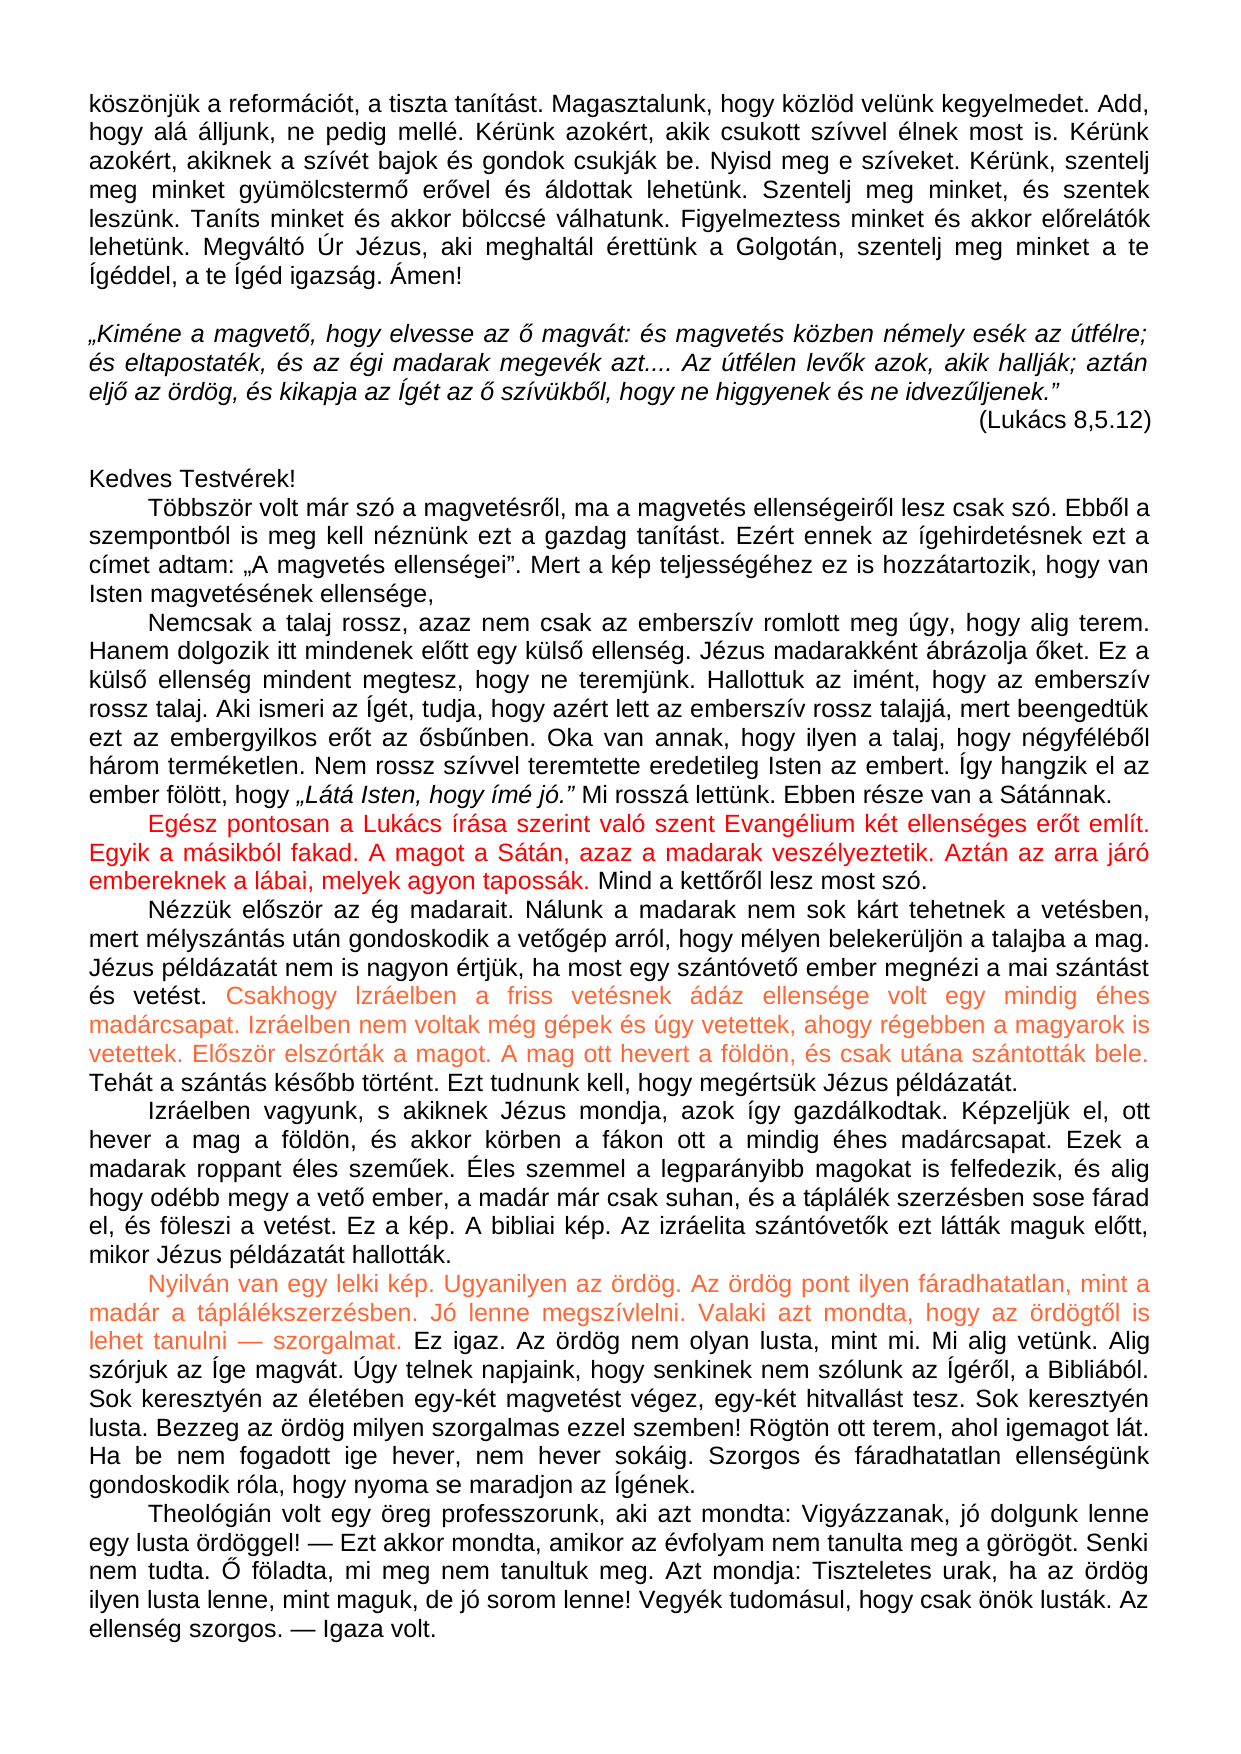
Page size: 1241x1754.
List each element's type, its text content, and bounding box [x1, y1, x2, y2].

text köszönjük a reformációt, a tiszta tanítást. Magasztalunk, hogy közlöd velünk kegyelmedet. Add, hogy alá álljunk, ne pedig mellé. Kérünk azokért, akik csukott szívvel élnek most is. Kérünk azokért, akiknek a szívét bajok és gondok csukják be. Nyisd meg e szíveket. Kérünk, szentelj meg minket gyümölcstermő erővel és áldottak lehetünk. Szentelj meg minket, és szentek leszünk. Taníts minket és akkor bölccsé válhatunk. Figyelmeztess minket és akkor előrelátók lehetünk. Megváltó Úr Jézus, aki meghaltál érettünk a Golgotán, szentelj meg minket a te Ígéddel, a te Ígéd igazság. Ámen! [88, 88, 1152, 290]
text Kedves Testvérek! [88, 464, 1152, 492]
text Izráelben vagyunk, s akiknek Jézus mondja, azok így gazdálkodtak. Képzeljük el, ott hever a mag a földön, és akkor körben a fákon ott a mindig éhes madárcsapat. Ezek a madarak roppant éles szeműek. Éles szemmel a legparányibb magokat is felfedezik, és alig hogy odébb megy a vető ember, a madár már csak suhan, és a táplálék szerzésben sose fárad el, és föleszi a vetést. Ez a kép. A bibliai kép. Az izráelita szántóvetők ezt látták maguk előtt, mikor Jézus példázatát hallották. [88, 1096, 1152, 1269]
text Nemcsak a talaj rossz, azaz nem csak az emberszív romlott meg úgy, hogy alig terem. Hanem dolgozik itt mindenek előtt egy külső ellenség. Jézus madarakként ábrázolja őket. Ez a külső ellenség mindent megtesz, hogy ne teremjünk. Hallottuk az imént, hogy az emberszív rossz talaj. Aki ismeri az Ígét, tudja, hogy azért lett az emberszív rossz talajjá, mert beengedtük ezt az embergyilkos erőt az ősbűnben. Oka van annak, hogy ilyen a talaj, hogy négyféléből három terméketlen. Nem rossz szívvel teremtette eredetileg Isten az embert. Így hangzik el az ember fölött, hogy „Látá Isten, hogy ímé jó.” Mi rosszá lettünk. Ebben része van a Sátánnak. [88, 607, 1152, 809]
text Nézzük először az ég madarait. Nálunk a madarak nem sok kárt tehetnek a vetésben, mert mélyszántás után gondoskodik a vetőgép arról, hogy mélyen belekerüljön a talajba a mag. Jézus példázatát nem is nagyon értjük, ha most egy szántóvető ember megnézi a mai szántást és vetést. Csakhogy lzráelben a friss vetésnek ádáz ellensége volt egy mindig éhes madárcsapat. Izráelben nem voltak még gépek és úgy vetettek, ahogy régebben a magyarok is vetettek. Először elszórták a magot. A mag ott hevert a földön, és csak utána szántották bele. Tehát a szántás később történt. Ezt tudnunk kell, hogy megértsük Jézus példázatát. [88, 895, 1152, 1096]
text Theológián volt egy öreg professzorunk, aki azt mondta: Vigyázzanak, jó dolgunk lenne egy lusta ördöggel! — Ezt akkor mondta, amikor az évfolyam nem tanulta meg a görögöt. Senki nem tudta. Ő föladta, mi meg nem tanultuk meg. Azt mondja: Tiszteletes urak, ha az ördög ilyen lusta lenne, mint maguk, de jó sorom lenne! Vegyék tudomásul, hogy csak önök lusták. Az ellenség szorgos. — Igaza volt. [88, 1499, 1152, 1642]
text (Lukács 8,5.12) [88, 406, 1152, 434]
text Többször volt már szó a magvetésről, ma a magvetés ellenségeiről lesz csak szó. Ebből a szempontból is meg kell néznünk ezt a gazdag tanítást. Ezért ennek az ígehirdetésnek ezt a címet adtam: „A magvetés ellenségei”. Mert a kép teljességéhez ez is hozzátartozik, hogy van Isten magvetésének ellensége, [88, 492, 1152, 607]
text Nyilván van egy lelki kép. Ugyanilyen az ördög. Az ördög pont ilyen fáradhatatlan, mint a madár a táplálékszerzésben. Jó lenne megszívlelni. Valaki azt mondta, hogy az ördögtől is lehet tanulni — szorgalmat. Ez igaz. Az ördög nem olyan lusta, mint mi. Mi alig vetünk. Alig szórjuk az Íge magvát. Úgy telnek napjaink, hogy senkinek nem szólunk az Ígéről, a Bibliából. Sok keresztyén az életében egy-két magvetést végez, egy-két hitvallást tesz. Sok keresztyén lusta. Bezzeg az ördög milyen szorgalmas ezzel szemben! Rögtön ott terem, ahol igemagot lát. Ha be nem fogadott ige hever, nem hever sokáig. Szorgos és fáradhatatlan ellenségünk gondoskodik róla, hogy nyoma se maradjon az Ígének. [88, 1269, 1152, 1499]
text Egész pontosan a Lukács írása szerint való szent Evangélium két ellenséges erőt említ. Egyik a másikból fakad. A magot a Sátán, azaz a madarak veszélyeztetik. Aztán az arra járó embereknek a lábai, melyek agyon tapossák. Mind a kettőről lesz most szó. [88, 809, 1152, 895]
text „Kiméne a magvető, hogy elvesse az ő magvát: és magvetés közben némely esék az útfélre; és eltapostaték, és az égi madarak megevék azt.... Az útfélen levők azok, akik hallják; aztán eljő az ördög, és kikapja az Ígét az ő szívükből, hogy ne higgyenek és ne idvezűljenek.” [88, 319, 1152, 406]
